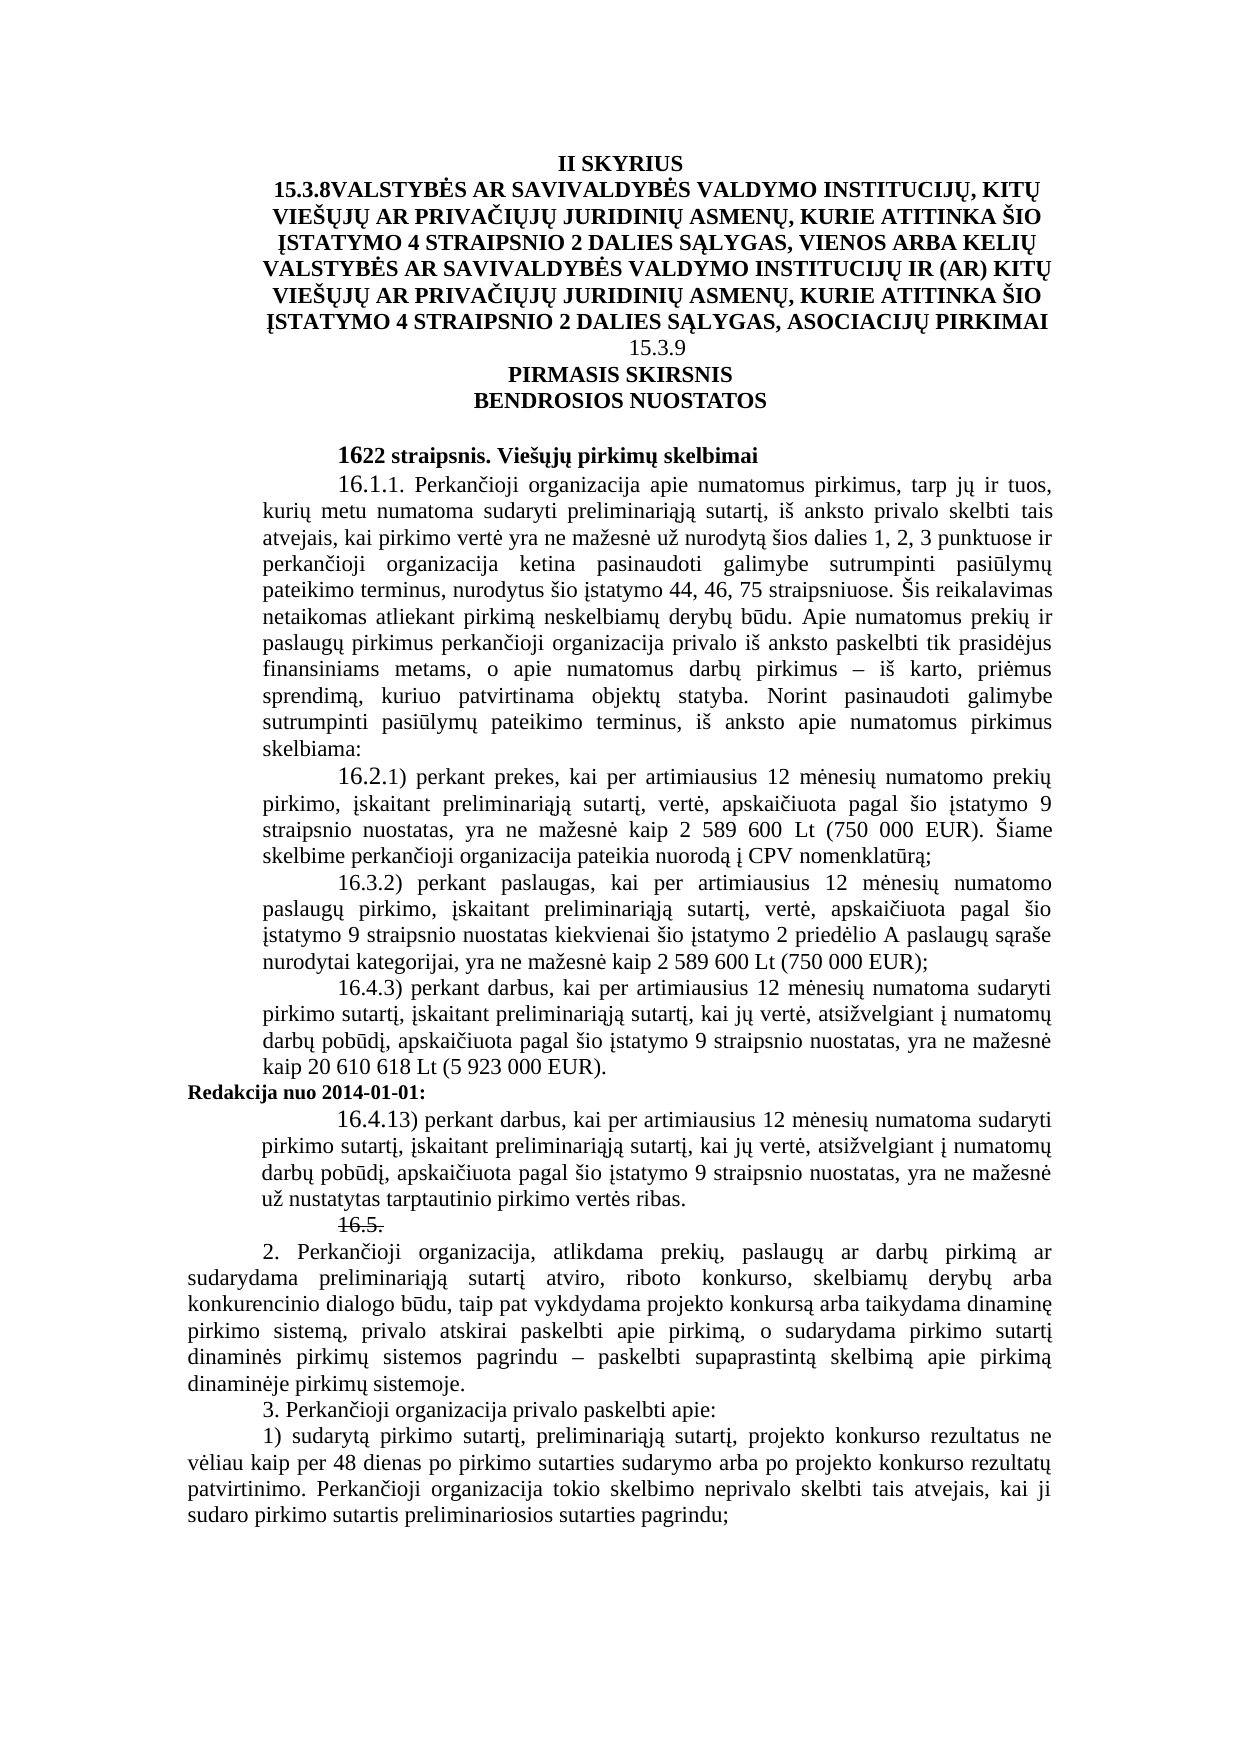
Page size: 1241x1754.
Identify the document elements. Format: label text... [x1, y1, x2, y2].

text Redakcija nuo 2014-01-01: [187, 1079, 1053, 1104]
subtitle 1) perkant prekes, kai per artimiausius 12 mėnesių numatomo prekių pirkimo, įskaitant preliminariąją sutartį, vertė, apskaičiuota pagal šio įstatymo 9 straipsnio nuostatas, yra ne mažesnė kaip 2 589 600 Lt (750 000 EUR). Šiame skelbime perkančioji organizacija pateikia nuorodą į CPV nomenklatūrą; [187, 761, 1053, 869]
subtitle 3) perkant darbus, kai per artimiausius 12 mėnesių numatoma sudaryti pirkimo sutartį, įskaitant preliminariąją sutartį, kai jų vertė, atsižvelgiant į numatomų darbų pobūdį, apskaičiuota pagal šio įstatymo 9 straipsnio nuostatas, yra ne mažesnė už nustatytas tarptautinio pirkimo vertės ribas. [187, 1104, 1053, 1211]
subtitle PIRMASIS SKIRSNIS [187, 361, 1053, 387]
subtitle 2) perkant paslaugas, kai per artimiausius 12 mėnesių numatomo paslaugų pirkimo, įskaitant preliminariąją sutartį, vertė, apskaičiuota pagal šio įstatymo 9 straipsnio nuostatas kiekvienai šio įstatymo 2 priedėlio A paslaugų sąraše nurodytai kategorijai, yra ne mažesnė kaip 2 589 600 Lt (750 000 EUR); [187, 869, 1053, 974]
subtitle 3) perkant darbus, kai per artimiausius 12 mėnesių numatoma sudaryti pirkimo sutartį, įskaitant preliminariąją sutartį, kai jų vertė, atsižvelgiant į numatomų darbų pobūdį, apskaičiuota pagal šio įstatymo 9 straipsnio nuostatas, yra ne mažesnė kaip 20 610 618 Lt (5 923 000 EUR). [187, 974, 1053, 1079]
subtitle 22 straipsnis. Viešųjų pirkimų skelbimai [187, 440, 1053, 469]
subtitle VALSTYBĖS AR SAVIVALDYBės VALDYMO INSTITUCIJŲ, KITŲ VIEŠŲJŲ AR PRIVAČIŲJŲ JURIDINIŲ ASMENŲ, kurie atitinka šio įstatymo 4 straipsnio 2 dalies sąlygas, VIENOS ARBA KELIŲ VALSTYBĖS AR SAVIVALDYBĖS VALDYMO INSTITUCIJŲ IR (AR) KITŲ VIEŠŲJŲ AR PRIVAČIŲJŲ JURIDINIŲ ASMENŲ, kurie atitinka šio įstatymo 4 straipsnio 2 dalies sąlygas, ASOCIACIJŲ PIRKIMAI [187, 176, 1053, 334]
subtitle BENDROSIOS NUOSTATOS [187, 387, 1053, 413]
subtitle 1. Perkančioji organizacija apie numatomus pirkimus, tarp jų ir tuos, kurių metu numatoma sudaryti preliminariąją sutartį, iš anksto privalo skelbti tais atvejais, kai pirkimo vertė yra ne mažesnė už nurodytą šios dalies 1, 2, 3 punktuose ir perkančioji organizacija ketina pasinaudoti galimybe sutrumpinti pasiūlymų pateikimo terminus, nurodytus šio įstatymo 44, 46, 75 straipsniuose. Šis reikalavimas netaikomas atliekant pirkimą neskelbiamų derybų būdu. Apie numatomus prekių ir paslaugų pirkimus perkančioji organizacija privalo iš anksto paskelbti tik prasidėjus finansiniams metams, o apie numatomus darbų pirkimus – iš karto, priėmus sprendimą, kuriuo patvirtinama objektų statyba. Norint pasinaudoti galimybe sutrumpinti pasiūlymų pateikimo terminus, iš anksto apie numatomus pirkimus skelbiama: [187, 469, 1053, 761]
text II SKYRIUS [187, 150, 1053, 176]
text 2. Perkančioji organizacija, atlikdama prekių, paslaugų ar darbų pirkimą ar sudarydama preliminariąją sutartį atviro, riboto konkurso, skelbiamų derybų arba konkurencinio dialogo būdu, taip pat vykdydama projekto konkursą arba taikydama dinaminę pirkimo sistemą, privalo atskirai paskelbti apie pirkimą, o sudarydama pirkimo sutartį dinaminės pirkimų sistemos pagrindu – paskelbti supaprastintą skelbimą apie pirkimą dinaminėje pirkimų sistemoje. [187, 1238, 1053, 1396]
text 3. Perkančioji organizacija privalo paskelbti apie: [187, 1396, 1053, 1422]
text 1) sudarytą pirkimo sutartį, preliminariąją sutartį, projekto konkurso rezultatus ne vėliau kaip per 48 dienas po pirkimo sutarties sudarymo arba po projekto konkurso rezultatų patvirtinimo. Perkančioji organizacija tokio skelbimo neprivalo skelbti tais atvejais, kai ji sudaro pirkimo sutartis preliminariosios sutarties pagrindu; [187, 1422, 1053, 1528]
